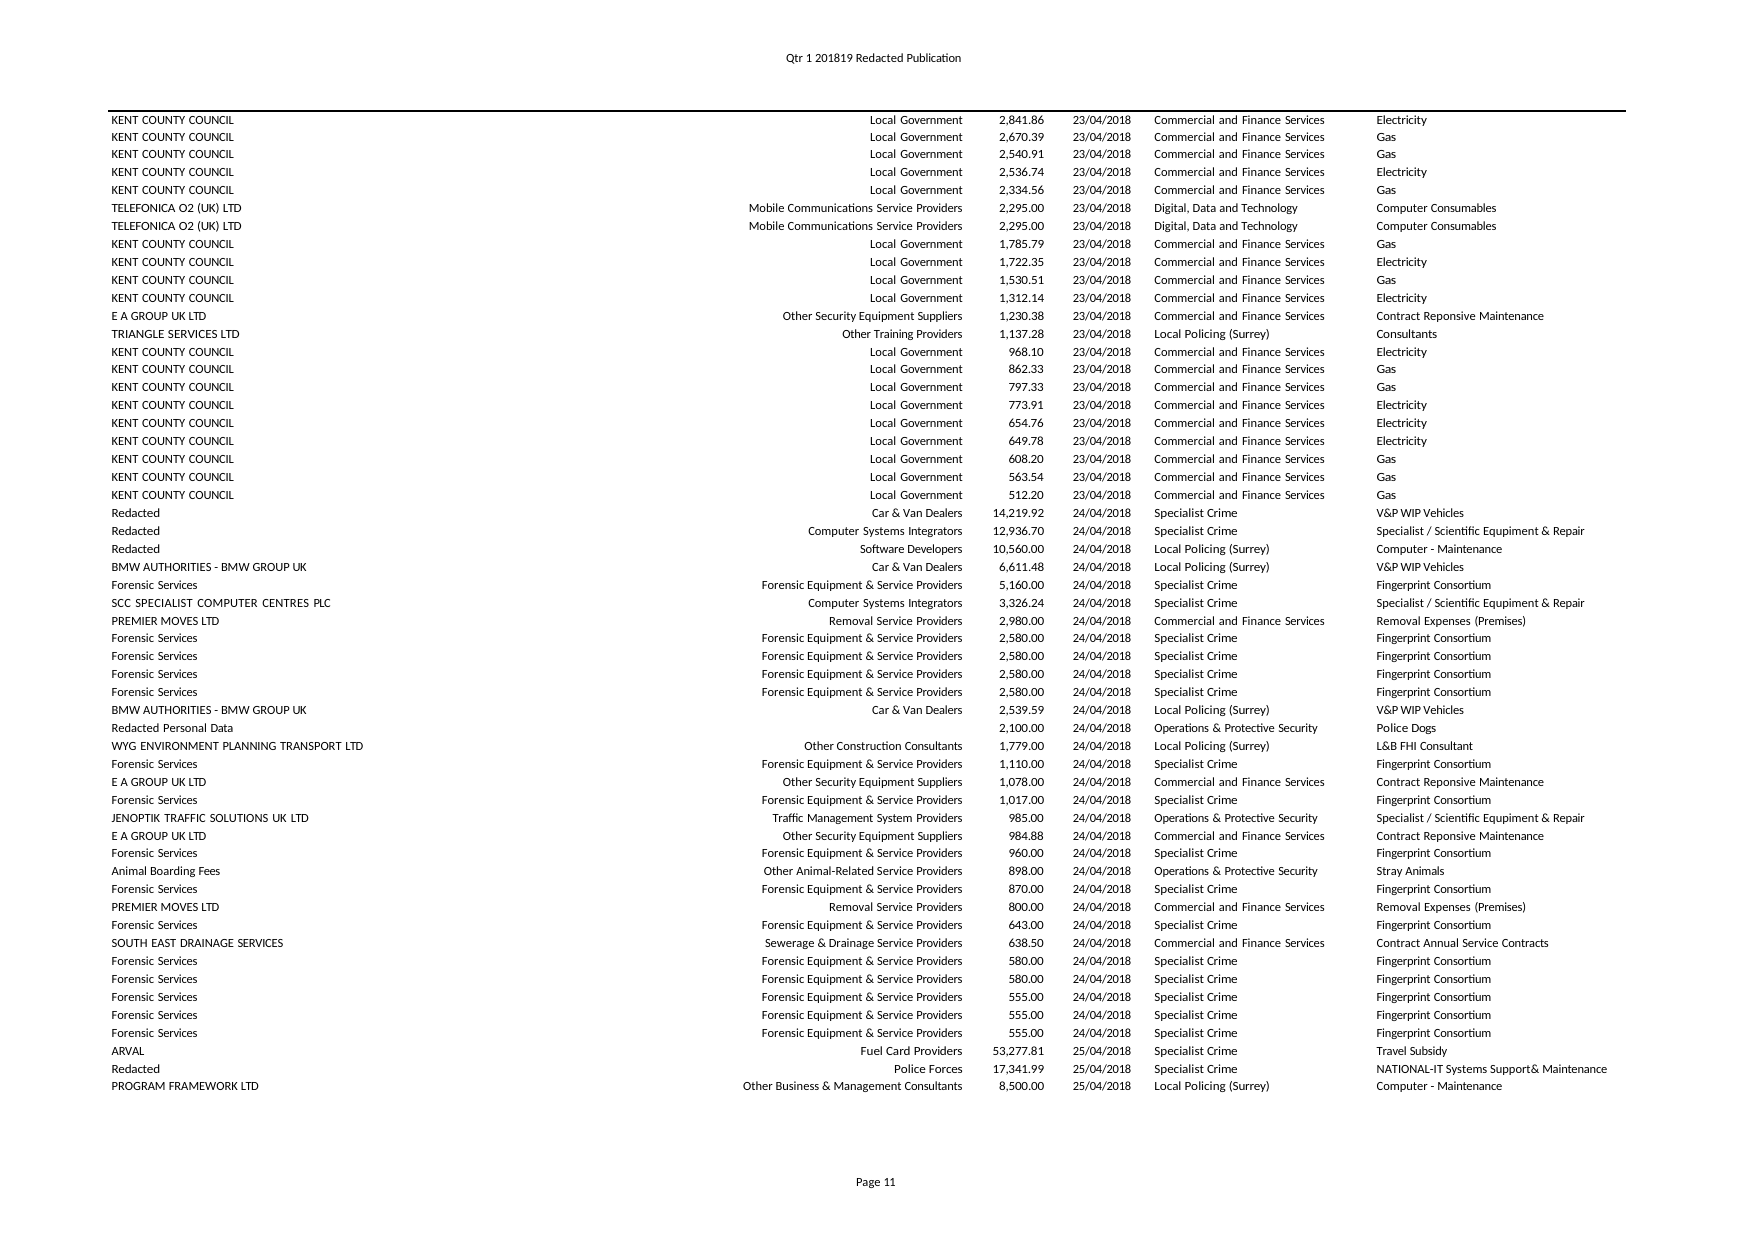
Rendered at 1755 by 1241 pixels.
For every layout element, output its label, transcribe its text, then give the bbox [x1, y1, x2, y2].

table_cell Gas [1373, 182, 1626, 199]
table_cell Forensic Equipment & Service Providers [673, 755, 964, 773]
table_cell Forensic Equipment & Service Providers [673, 666, 964, 683]
table_cell Fingerprint Consortium [1373, 881, 1626, 898]
table_cell 53,277.81 [965, 1042, 1050, 1060]
table_cell Forensic Services [108, 684, 673, 701]
table_cell Forensic Services [108, 845, 673, 863]
table_cell 24/04/2018 [1050, 612, 1151, 630]
table_cell KENT COUNTY COUNCIL [108, 128, 673, 146]
table_cell 23/04/2018 [1050, 415, 1151, 433]
table_cell 5,160.00 [965, 576, 1050, 594]
table_cell 968.10 [965, 343, 1050, 361]
table_cell Local Policing (Surrey) [1151, 701, 1373, 719]
table_cell Specialist Crime [1151, 755, 1373, 773]
table_cell 2,980.00 [965, 612, 1050, 630]
table_cell Gas [1373, 379, 1626, 397]
table_cell Forensic Services [108, 666, 673, 683]
table_cell Removal Service Providers [673, 899, 964, 916]
table_cell 23/04/2018 [1050, 218, 1151, 235]
table_cell Electricity [1373, 343, 1626, 361]
table_cell Car & Van Dealers [673, 701, 964, 719]
table_cell Forensic Equipment & Service Providers [673, 576, 964, 594]
table_cell Commercial and Finance Services [1151, 612, 1373, 630]
table_cell Forensic Services [108, 1024, 673, 1042]
table_cell 1,137.28 [965, 325, 1050, 343]
table_cell KENT COUNTY COUNCIL [108, 164, 673, 182]
table_cell Removal Expenses (Premises) [1373, 612, 1626, 630]
table_cell 23/04/2018 [1050, 325, 1151, 343]
table_cell 24/04/2018 [1050, 827, 1151, 845]
table_cell Computer - Maintenance [1373, 1078, 1626, 1095]
table_cell 24/04/2018 [1050, 755, 1151, 773]
table_cell Specialist / Scientific Equpiment & Repair [1373, 522, 1626, 540]
table_cell Forensic Services [108, 916, 673, 934]
table_cell 555.00 [965, 1006, 1050, 1024]
table_cell Fingerprint Consortium [1373, 684, 1626, 701]
table_cell 984.88 [965, 827, 1050, 845]
table_cell KENT COUNTY COUNCIL [108, 235, 673, 253]
table_cell 25/04/2018 [1050, 1060, 1151, 1078]
table_cell Specialist Crime [1151, 988, 1373, 1006]
table_cell Commercial and Finance Services [1151, 433, 1373, 451]
table_cell Forensic Equipment & Service Providers [673, 881, 964, 898]
table_cell 24/04/2018 [1050, 504, 1151, 522]
table_cell 24/04/2018 [1050, 648, 1151, 666]
table_cell Commercial and Finance Services [1151, 146, 1373, 164]
table_cell Computer Systems Integrators [673, 594, 964, 612]
table_cell 23/04/2018 [1050, 397, 1151, 415]
table_cell 2,295.00 [965, 200, 1050, 217]
table_cell Operations & Protective Security [1151, 809, 1373, 827]
table_cell Commercial and Finance Services [1151, 486, 1373, 504]
table_cell TELEFONICA O2 (UK) LTD [108, 200, 673, 217]
table_cell 23/04/2018 [1050, 128, 1151, 146]
table_cell 2,539.59 [965, 701, 1050, 719]
table_cell Local Policing (Surrey) [1151, 540, 1373, 558]
table_cell KENT COUNTY COUNCIL [108, 415, 673, 433]
table_cell Commercial and Finance Services [1151, 182, 1373, 199]
table_cell Specialist Crime [1151, 1042, 1373, 1060]
table_cell 643.00 [965, 916, 1050, 934]
table_cell Fingerprint Consortium [1373, 630, 1626, 648]
table_cell Other Security Equipment Suppliers [673, 827, 964, 845]
table_cell Traffic Management System Providers [673, 809, 964, 827]
table_cell 1,779.00 [965, 737, 1050, 755]
table_cell 24/04/2018 [1050, 988, 1151, 1006]
table_cell Computer - Maintenance [1373, 540, 1626, 558]
table_cell Local Government [673, 271, 964, 289]
table_cell 23/04/2018 [1050, 451, 1151, 468]
table_cell 1,785.79 [965, 235, 1050, 253]
table_cell Specialist / Scientific Equpiment & Repair [1373, 809, 1626, 827]
table_cell L&B FHI Consultant [1373, 737, 1626, 755]
table_cell Local Government [673, 146, 964, 164]
table_cell Electricity [1373, 112, 1626, 128]
table_cell TELEFONICA O2 (UK) LTD [108, 218, 673, 235]
table_cell 24/04/2018 [1050, 916, 1151, 934]
table_cell 512.20 [965, 486, 1050, 504]
table_cell Electricity [1373, 397, 1626, 415]
table_cell Electricity [1373, 289, 1626, 307]
table_cell 23/04/2018 [1050, 343, 1151, 361]
table_cell 870.00 [965, 881, 1050, 898]
table_cell Local Government [673, 451, 964, 468]
table_cell 23/04/2018 [1050, 112, 1151, 128]
table_cell Forensic Equipment & Service Providers [673, 791, 964, 809]
table_cell 3,326.24 [965, 594, 1050, 612]
table_cell Contract Reponsive Maintenance [1373, 827, 1626, 845]
table_cell Gas [1373, 128, 1626, 146]
table_cell Computer Consumables [1373, 200, 1626, 217]
table_cell 23/04/2018 [1050, 235, 1151, 253]
table_cell Fingerprint Consortium [1373, 648, 1626, 666]
table_cell 24/04/2018 [1050, 863, 1151, 881]
table_cell 24/04/2018 [1050, 970, 1151, 988]
table_cell Specialist Crime [1151, 684, 1373, 701]
table_cell Fingerprint Consortium [1373, 576, 1626, 594]
table_cell 985.00 [965, 809, 1050, 827]
table_cell [673, 719, 964, 737]
table_cell 24/04/2018 [1050, 953, 1151, 970]
table_cell Specialist Crime [1151, 791, 1373, 809]
table_cell KENT COUNTY COUNCIL [108, 271, 673, 289]
table_cell Other Construction Consultants [673, 737, 964, 755]
table_cell KENT COUNTY COUNCIL [108, 146, 673, 164]
table_cell Electricity [1373, 253, 1626, 271]
table_cell 580.00 [965, 970, 1050, 988]
table_cell 12,936.70 [965, 522, 1050, 540]
table_cell Other Security Equipment Suppliers [673, 307, 964, 325]
table_cell 2,580.00 [965, 630, 1050, 648]
table_cell Forensic Equipment & Service Providers [673, 970, 964, 988]
table_cell Consultants [1373, 325, 1626, 343]
table_cell Commercial and Finance Services [1151, 827, 1373, 845]
table_cell 23/04/2018 [1050, 307, 1151, 325]
table_cell WYG ENVIRONMENT PLANNING TRANSPORT LTD [108, 737, 673, 755]
table_cell 23/04/2018 [1050, 271, 1151, 289]
table_cell 14,219.92 [965, 504, 1050, 522]
table_cell Commercial and Finance Services [1151, 253, 1373, 271]
table_cell Specialist Crime [1151, 1024, 1373, 1042]
table_cell Redacted [108, 522, 673, 540]
table_cell Forensic Services [108, 755, 673, 773]
table_cell Car & Van Dealers [673, 504, 964, 522]
table_cell Forensic Equipment & Service Providers [673, 1024, 964, 1042]
table_cell KENT COUNTY COUNCIL [108, 361, 673, 379]
table_cell 2,540.91 [965, 146, 1050, 164]
table_cell Forensic Equipment & Service Providers [673, 845, 964, 863]
table_cell V&P WIP Vehicles [1373, 701, 1626, 719]
table_cell 2,580.00 [965, 684, 1050, 701]
table_cell 1,110.00 [965, 755, 1050, 773]
table_cell Forensic Services [108, 630, 673, 648]
table_cell 773.91 [965, 397, 1050, 415]
table_cell KENT COUNTY COUNCIL [108, 469, 673, 486]
table_cell 25/04/2018 [1050, 1042, 1151, 1060]
table_cell Local Government [673, 361, 964, 379]
table_cell KENT COUNTY COUNCIL [108, 397, 673, 415]
table_cell Forensic Equipment & Service Providers [673, 684, 964, 701]
table_cell Police Dogs [1373, 719, 1626, 737]
table_cell Local Policing (Surrey) [1151, 1078, 1373, 1095]
table_cell Gas [1373, 469, 1626, 486]
table_cell Local Government [673, 164, 964, 182]
table_cell Local Policing (Surrey) [1151, 558, 1373, 576]
table_cell 2,295.00 [965, 218, 1050, 235]
table_cell Contract Reponsive Maintenance [1373, 307, 1626, 325]
table_cell KENT COUNTY COUNCIL [108, 182, 673, 199]
table_cell 24/04/2018 [1050, 773, 1151, 791]
table_cell Computer Consumables [1373, 218, 1626, 235]
table_cell PREMIER MOVES LTD [108, 899, 673, 916]
table_cell Fingerprint Consortium [1373, 988, 1626, 1006]
table_cell Fingerprint Consortium [1373, 666, 1626, 683]
table_cell Local Government [673, 379, 964, 397]
table_cell 24/04/2018 [1050, 540, 1151, 558]
table_cell Specialist Crime [1151, 522, 1373, 540]
table_cell Specialist Crime [1151, 630, 1373, 648]
table_cell TRIANGLE SERVICES LTD [108, 325, 673, 343]
table_cell Removal Expenses (Premises) [1373, 899, 1626, 916]
table_cell 23/04/2018 [1050, 379, 1151, 397]
table_cell BMW AUTHORITIES - BMW GROUP UK [108, 558, 673, 576]
table_cell 24/04/2018 [1050, 935, 1151, 952]
table_cell Car & Van Dealers [673, 558, 964, 576]
table_cell 580.00 [965, 953, 1050, 970]
table_cell Forensic Services [108, 988, 673, 1006]
table_cell Local Government [673, 343, 964, 361]
table_cell Gas [1373, 361, 1626, 379]
table_cell Fingerprint Consortium [1373, 1024, 1626, 1042]
table_cell Specialist Crime [1151, 666, 1373, 683]
table_cell 563.54 [965, 469, 1050, 486]
table_cell Other Training Providers [673, 325, 964, 343]
table_cell Local Government [673, 289, 964, 307]
table_cell 797.33 [965, 379, 1050, 397]
table_cell 1,230.38 [965, 307, 1050, 325]
table_cell Local Government [673, 469, 964, 486]
table_cell V&P WIP Vehicles [1373, 558, 1626, 576]
table_cell 2,100.00 [965, 719, 1050, 737]
table_cell 2,536.74 [965, 164, 1050, 182]
table_cell 24/04/2018 [1050, 701, 1151, 719]
table_cell Gas [1373, 271, 1626, 289]
table_cell 23/04/2018 [1050, 486, 1151, 504]
table_cell Gas [1373, 235, 1626, 253]
table_cell 1,078.00 [965, 773, 1050, 791]
table_cell 2,334.56 [965, 182, 1050, 199]
table_cell 1,530.51 [965, 271, 1050, 289]
table_cell 6,611.48 [965, 558, 1050, 576]
table_cell 24/04/2018 [1050, 594, 1151, 612]
table_cell Fingerprint Consortium [1373, 1006, 1626, 1024]
table_cell Redacted Personal Data [108, 719, 673, 737]
table_cell Fingerprint Consortium [1373, 970, 1626, 988]
table_cell Sewerage & Drainage Service Providers [673, 935, 964, 952]
table_cell PROGRAM FRAMEWORK LTD [108, 1078, 673, 1095]
table_cell Animal Boarding Fees [108, 863, 673, 881]
table_cell Electricity [1373, 164, 1626, 182]
table_cell E A GROUP UK LTD [108, 773, 673, 791]
table_cell Specialist Crime [1151, 576, 1373, 594]
table_cell 862.33 [965, 361, 1050, 379]
table_cell ARVAL [108, 1042, 673, 1060]
table_cell Local Government [673, 253, 964, 271]
table_cell Other Security Equipment Suppliers [673, 773, 964, 791]
table_cell Local Policing (Surrey) [1151, 325, 1373, 343]
table_cell Redacted [108, 1060, 673, 1078]
table_cell Local Government [673, 433, 964, 451]
table_cell 23/04/2018 [1050, 146, 1151, 164]
table_cell E A GROUP UK LTD [108, 307, 673, 325]
table_cell Local Government [673, 182, 964, 199]
table_cell Fingerprint Consortium [1373, 916, 1626, 934]
table_cell JENOPTIK TRAFFIC SOLUTIONS UK LTD [108, 809, 673, 827]
table_cell Specialist Crime [1151, 1006, 1373, 1024]
table_cell Police Forces [673, 1060, 964, 1078]
table_cell 638.50 [965, 935, 1050, 952]
table_cell Commercial and Finance Services [1151, 469, 1373, 486]
table_cell Forensic Equipment & Service Providers [673, 648, 964, 666]
table_cell Contract Reponsive Maintenance [1373, 773, 1626, 791]
table_cell Forensic Services [108, 881, 673, 898]
table_cell Forensic Services [108, 953, 673, 970]
table_cell Operations & Protective Security [1151, 863, 1373, 881]
table_cell Commercial and Finance Services [1151, 343, 1373, 361]
table_cell Commercial and Finance Services [1151, 128, 1373, 146]
table_cell Stray Animals [1373, 863, 1626, 881]
table_cell Gas [1373, 451, 1626, 468]
table_cell Removal Service Providers [673, 612, 964, 630]
table_cell 800.00 [965, 899, 1050, 916]
table_cell Commercial and Finance Services [1151, 361, 1373, 379]
table_cell Digital, Data and Technology [1151, 218, 1373, 235]
table_cell Fingerprint Consortium [1373, 953, 1626, 970]
table_cell 23/04/2018 [1050, 164, 1151, 182]
table_cell KENT COUNTY COUNCIL [108, 379, 673, 397]
table_cell 24/04/2018 [1050, 899, 1151, 916]
table_cell Forensic Equipment & Service Providers [673, 953, 964, 970]
table_cell Specialist Crime [1151, 881, 1373, 898]
table_cell Specialist Crime [1151, 594, 1373, 612]
table_cell Specialist / Scientific Equpiment & Repair [1373, 594, 1626, 612]
table_cell 608.20 [965, 451, 1050, 468]
table_cell Electricity [1373, 433, 1626, 451]
table_cell 23/04/2018 [1050, 469, 1151, 486]
table_cell Electricity [1373, 415, 1626, 433]
table_cell Local Government [673, 415, 964, 433]
table_cell Fuel Card Providers [673, 1042, 964, 1060]
table_cell Forensic Services [108, 648, 673, 666]
table_cell Forensic Services [108, 1006, 673, 1024]
table_cell Travel Subsidy [1373, 1042, 1626, 1060]
table_cell Commercial and Finance Services [1151, 235, 1373, 253]
table_cell Redacted [108, 504, 673, 522]
table_cell 23/04/2018 [1050, 433, 1151, 451]
table_cell 649.78 [965, 433, 1050, 451]
table_cell KENT COUNTY COUNCIL [108, 451, 673, 468]
table_cell 24/04/2018 [1050, 1006, 1151, 1024]
table_cell 24/04/2018 [1050, 719, 1151, 737]
table_cell 23/04/2018 [1050, 361, 1151, 379]
table_cell Forensic Equipment & Service Providers [673, 988, 964, 1006]
table_cell Contract Annual Service Contracts [1373, 935, 1626, 952]
table_cell PREMIER MOVES LTD [108, 612, 673, 630]
table_cell 24/04/2018 [1050, 576, 1151, 594]
table_cell Local Government [673, 128, 964, 146]
table_cell 24/04/2018 [1050, 737, 1151, 755]
table_cell 23/04/2018 [1050, 289, 1151, 307]
table_cell 555.00 [965, 988, 1050, 1006]
table_cell Local Government [673, 486, 964, 504]
table_cell Local Government [673, 235, 964, 253]
table_cell Commercial and Finance Services [1151, 289, 1373, 307]
table_cell KENT COUNTY COUNCIL [108, 289, 673, 307]
table_cell Fingerprint Consortium [1373, 845, 1626, 863]
table_cell Forensic Services [108, 970, 673, 988]
table_cell Commercial and Finance Services [1151, 164, 1373, 182]
table_cell Commercial and Finance Services [1151, 773, 1373, 791]
table_cell Specialist Crime [1151, 970, 1373, 988]
table_cell Specialist Crime [1151, 845, 1373, 863]
table_cell 8,500.00 [965, 1078, 1050, 1095]
table_cell Forensic Services [108, 791, 673, 809]
table_cell Forensic Equipment & Service Providers [673, 916, 964, 934]
table_cell SOUTH EAST DRAINAGE SERVICES [108, 935, 673, 952]
table_cell 1,312.14 [965, 289, 1050, 307]
table_cell Commercial and Finance Services [1151, 415, 1373, 433]
table_cell Commercial and Finance Services [1151, 397, 1373, 415]
table_cell Commercial and Finance Services [1151, 451, 1373, 468]
table_cell Specialist Crime [1151, 504, 1373, 522]
table_cell 23/04/2018 [1050, 253, 1151, 271]
table_cell KENT COUNTY COUNCIL [108, 433, 673, 451]
table_cell 24/04/2018 [1050, 809, 1151, 827]
table_cell NATIONAL-IT Systems Support& Maintenance [1373, 1060, 1626, 1078]
table_cell Commercial and Finance Services [1151, 899, 1373, 916]
table_cell Other Animal-Related Service Providers [673, 863, 964, 881]
table_cell Local Government [673, 397, 964, 415]
table_cell BMW AUTHORITIES - BMW GROUP UK [108, 701, 673, 719]
table_cell KENT COUNTY COUNCIL [108, 343, 673, 361]
table_cell Specialist Crime [1151, 916, 1373, 934]
table_cell 2,841.86 [965, 112, 1050, 128]
table_cell V&P WIP Vehicles [1373, 504, 1626, 522]
table_cell 25/04/2018 [1050, 1078, 1151, 1095]
table_cell Commercial and Finance Services [1151, 935, 1373, 952]
table_cell 10,560.00 [965, 540, 1050, 558]
table_cell KENT COUNTY COUNCIL [108, 486, 673, 504]
table_cell Fingerprint Consortium [1373, 755, 1626, 773]
table_cell 23/04/2018 [1050, 200, 1151, 217]
table_cell 23/04/2018 [1050, 182, 1151, 199]
table_cell Computer Systems Integrators [673, 522, 964, 540]
table_cell Commercial and Finance Services [1151, 271, 1373, 289]
table_cell 24/04/2018 [1050, 791, 1151, 809]
table_cell SCC SPECIALIST COMPUTER CENTRES PLC [108, 594, 673, 612]
table_cell Digital, Data and Technology [1151, 200, 1373, 217]
table_cell Software Developers [673, 540, 964, 558]
table_cell 24/04/2018 [1050, 845, 1151, 863]
table_cell Commercial and Finance Services [1151, 112, 1373, 128]
table_cell 2,670.39 [965, 128, 1050, 146]
table_cell Local Government [673, 112, 964, 128]
table_cell Mobile Communications Service Providers [673, 200, 964, 217]
table_cell Forensic Equipment & Service Providers [673, 1006, 964, 1024]
table_cell 24/04/2018 [1050, 666, 1151, 683]
table_cell Commercial and Finance Services [1151, 307, 1373, 325]
table_cell 654.76 [965, 415, 1050, 433]
table_cell 2,580.00 [965, 648, 1050, 666]
table_cell 24/04/2018 [1050, 522, 1151, 540]
table_cell Gas [1373, 486, 1626, 504]
table_cell 2,580.00 [965, 666, 1050, 683]
table_cell E A GROUP UK LTD [108, 827, 673, 845]
table_cell 24/04/2018 [1050, 558, 1151, 576]
table_cell KENT COUNTY COUNCIL [108, 112, 673, 128]
table_cell KENT COUNTY COUNCIL [108, 253, 673, 271]
table_cell Commercial and Finance Services [1151, 379, 1373, 397]
table_cell Specialist Crime [1151, 953, 1373, 970]
table_cell Specialist Crime [1151, 648, 1373, 666]
table_cell 1,017.00 [965, 791, 1050, 809]
table_cell 24/04/2018 [1050, 630, 1151, 648]
table_cell Gas [1373, 146, 1626, 164]
table_cell Operations & Protective Security [1151, 719, 1373, 737]
table_cell Forensic Equipment & Service Providers [673, 630, 964, 648]
table_cell Fingerprint Consortium [1373, 791, 1626, 809]
table_cell 24/04/2018 [1050, 881, 1151, 898]
table_cell 555.00 [965, 1024, 1050, 1042]
table_cell 17,341.99 [965, 1060, 1050, 1078]
table_cell 898.00 [965, 863, 1050, 881]
table_cell 24/04/2018 [1050, 684, 1151, 701]
table_cell Mobile Communications Service Providers [673, 218, 964, 235]
table_cell Local Policing (Surrey) [1151, 737, 1373, 755]
table_cell Other Business & Management Consultants [673, 1078, 964, 1095]
table_cell Specialist Crime [1151, 1060, 1373, 1078]
table_cell Forensic Services [108, 576, 673, 594]
table_cell 960.00 [965, 845, 1050, 863]
table_cell 24/04/2018 [1050, 1024, 1151, 1042]
table_cell 1,722.35 [965, 253, 1050, 271]
table_cell Redacted [108, 540, 673, 558]
